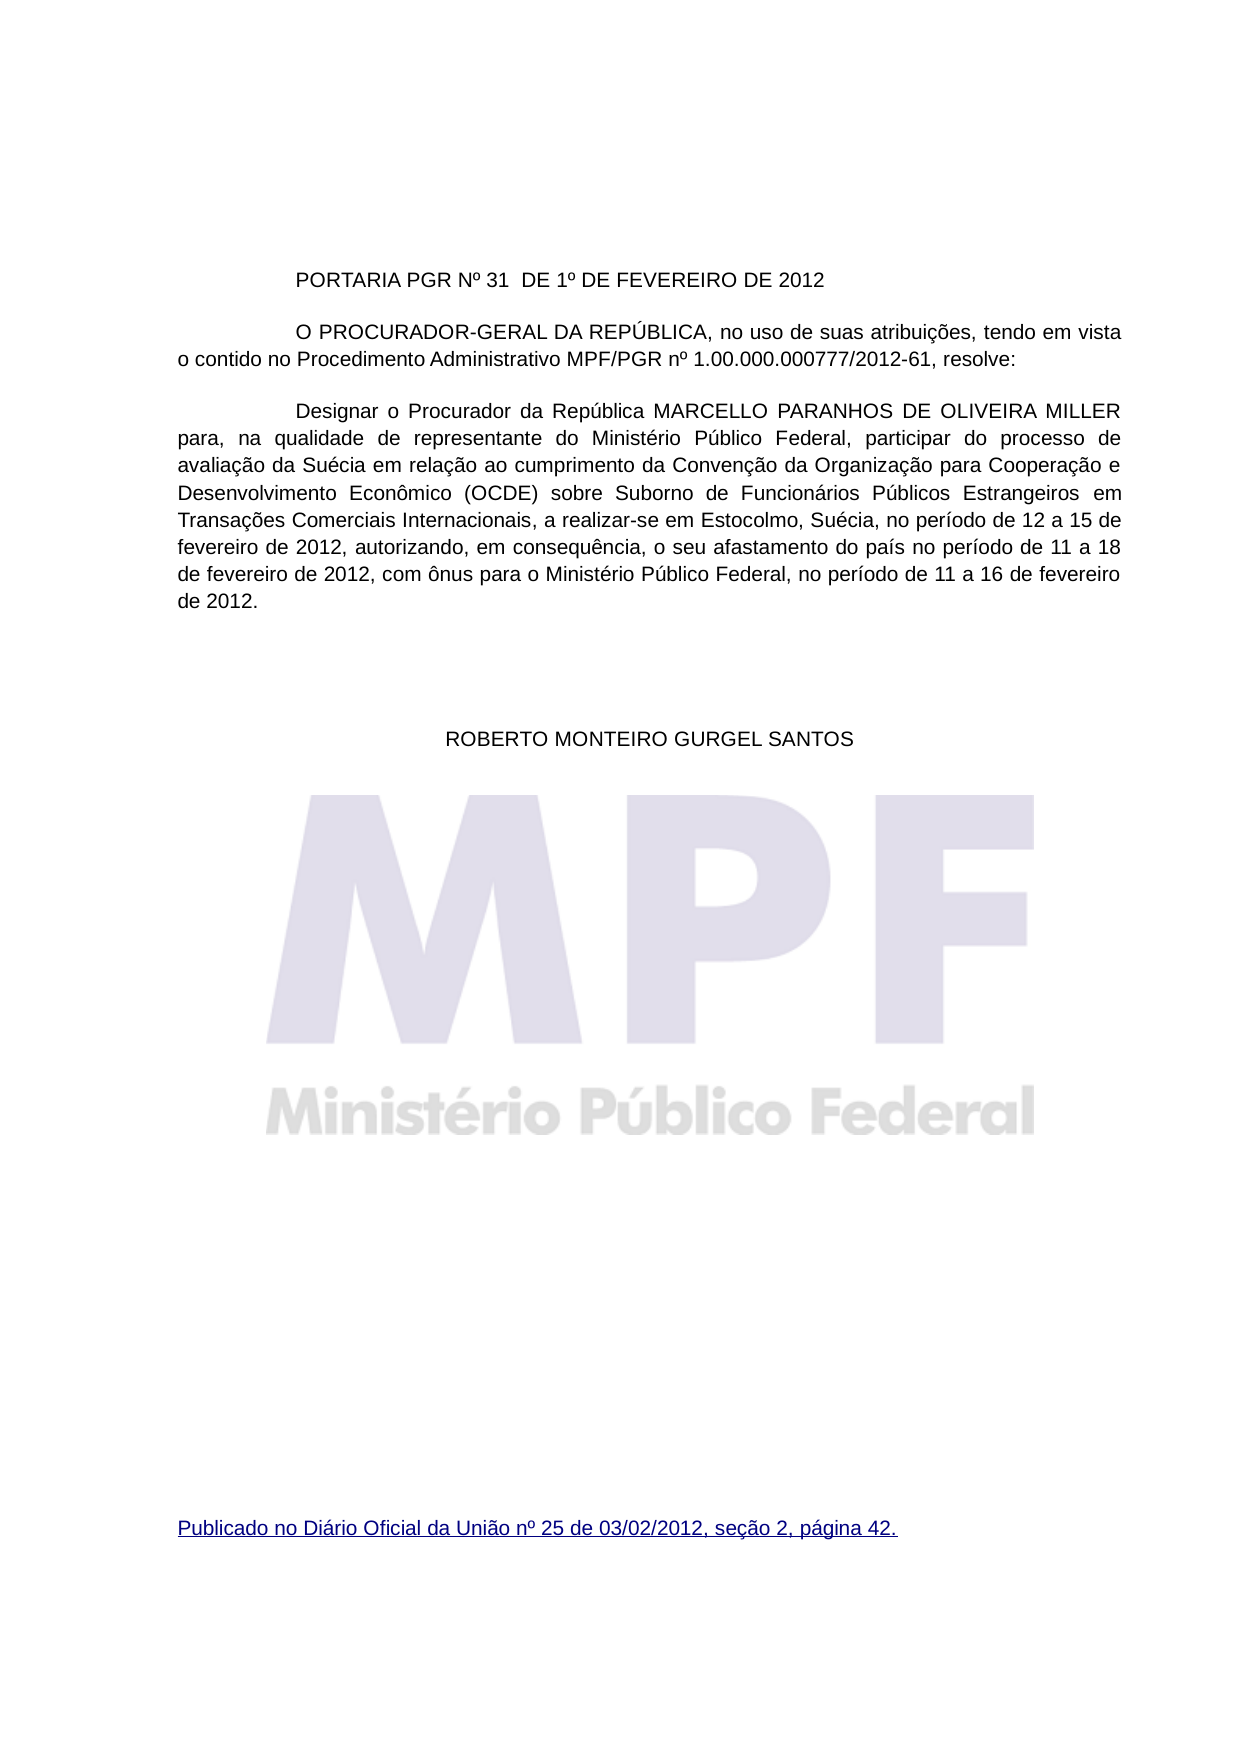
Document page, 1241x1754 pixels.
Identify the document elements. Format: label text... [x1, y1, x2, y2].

text O PROCURADOR-GERAL DA REPÚBLICA, no uso de suas atribuições, tendo em vista o contido no Procedimento Administrativo MPF/PGR nº 1.00.000.000777/2012-61, resolve: [177, 318, 1122, 372]
text ROBERTO MONTEIRO GURGEL SANTOS [177, 727, 1122, 751]
picture [266, 795, 1034, 1136]
text Designar o Procurador da República MARCELLO PARANHOS DE OLIVEIRA MILLER para, na qualidade de representante do Ministério Público Federal, participar do processo de avaliação da Suécia em relação ao cumprimento da Convenção da Organização para Cooperação e Desenvolvimento Econômico (OCDE) sobre Suborno de Funcionários Públicos Estrangeiros em Transações Comerciais Internacionais, a realizar-se em Estocolmo, Suécia, no período de 12 a 15 de fevereiro de 2012, autorizando, em consequência, o seu afastamento do país no período de 11 a 18 de fevereiro de 2012, com ônus para o Ministério Público Federal, no período de 11 a 16 de fevereiro de 2012. [177, 397, 1122, 614]
text Publicado no Diário Oficial da União nº 25 de 03/02/2012, seção 2, página 42. [177, 1515, 1122, 1539]
text PORTARIA PGR Nº 31 DE 1º DE FEVEREIRO DE 2012 [177, 266, 1122, 293]
